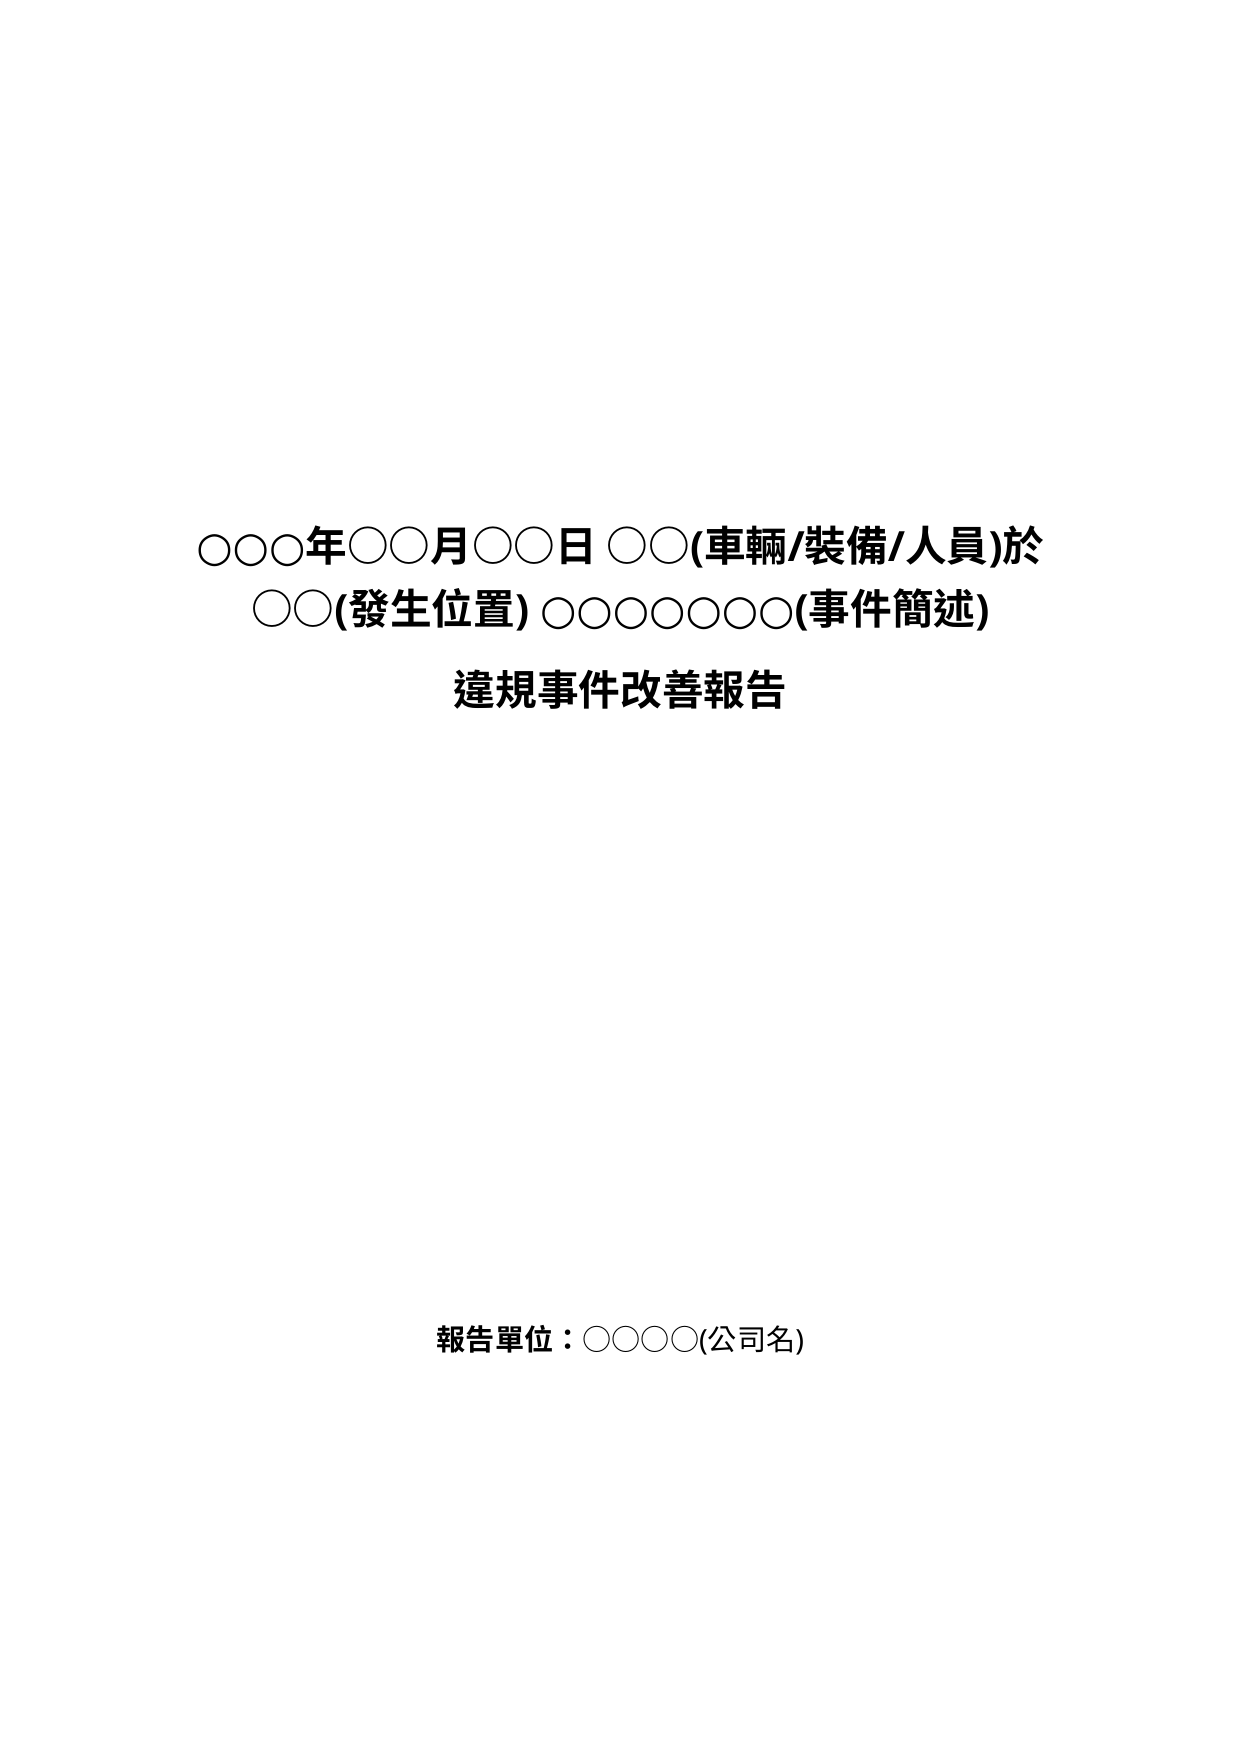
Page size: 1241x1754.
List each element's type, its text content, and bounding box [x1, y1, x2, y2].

text 報告單位：○○○○(公司名) [187, 1296, 1053, 1358]
text 違規事件改善報告 [187, 646, 1053, 708]
text ○○○年○○月○○日 ○○(車輛/裝備/人員)於○○(發生位置) ○○○○○○○(事件簡述) [187, 502, 1053, 627]
